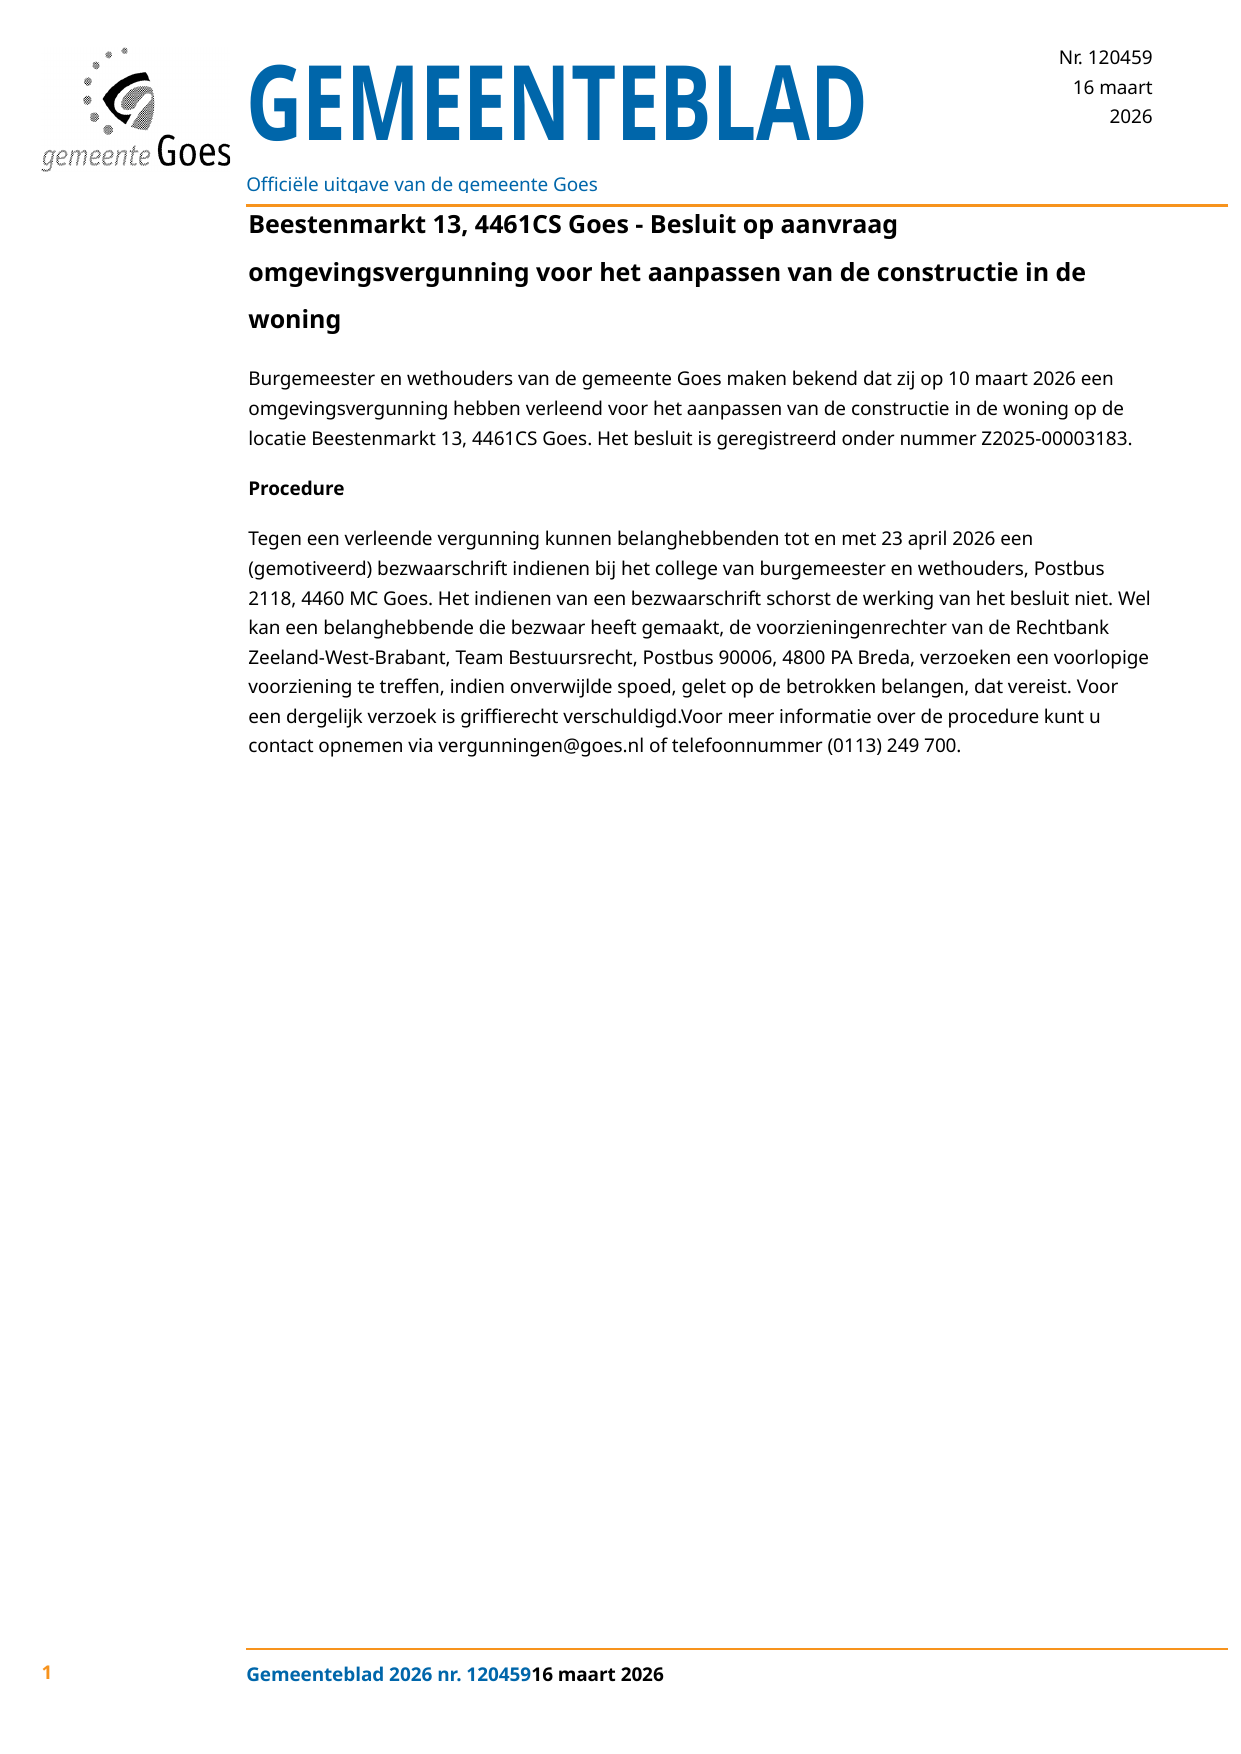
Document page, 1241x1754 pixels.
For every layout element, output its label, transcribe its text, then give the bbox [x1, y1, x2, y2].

picture [41, 47, 231, 172]
text Tegen een verleende vergunning kunnen belanghebbenden tot en met 23 april 2026 een (gemotiveerd) bezwaarschrift indienen bij het college van burgemeester en wethouders, Postbus 2118, 4460 MC Goes. Het indienen van een bezwaarschrift schorst de werking van het besluit niet. Wel kan een belanghebbende die bezwaar heeft gemaakt, de voorzieningenrechter van de Rechtbank Zeeland-West-Brabant, Team Bestuursrecht, Postbus 90006, 4800 PA Breda, verzoeken een voorlopige voorziening te treffen, indien onverwijlde spoed, gelet op de betrokken belangen, dat vereist. Voor een dergelijk verzoek is griffierecht verschuldigd.Voor meer informatie over de procedure kunt u contact opnemen via vergunningen@goes.nl of telefoonnummer (0113) 249 700. [248, 526, 1152, 758]
text Procedure [248, 475, 1152, 501]
text Burgemeester en wethouders van de gemeente Goes maken bekend dat zij op 10 maart 2026 een omgevingsvergunning hebben verleend voor het aanpassen van de constructie in de woning op de locatie Beestenmarkt 13, 4461CS Goes. Het besluit is geregistreerd onder nummer Z2025-00003183. [248, 366, 1152, 450]
text Beestenmarkt 13, 4461CS Goes - Besluit op aanvraag omgevingsvergunning voor het aanpassen van de constructie in de woning [248, 207, 1152, 336]
